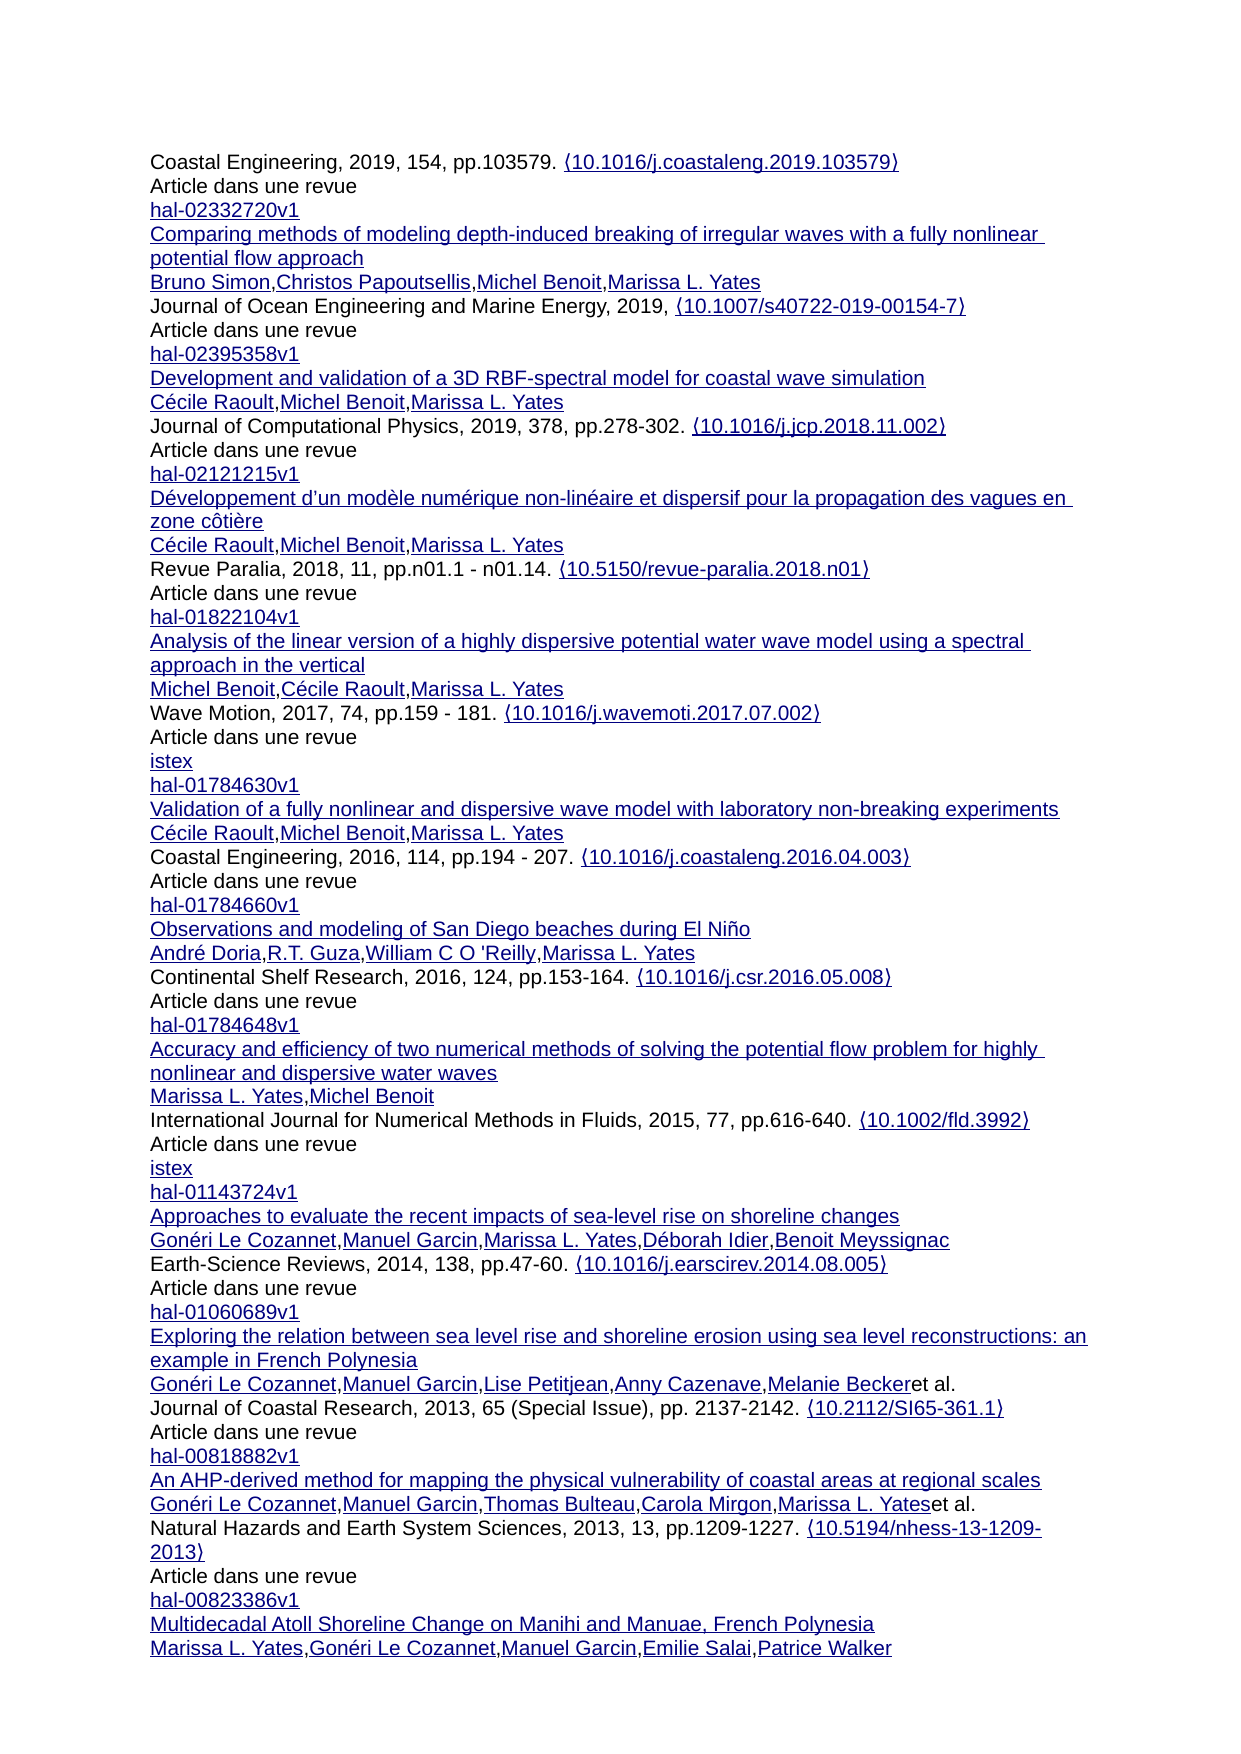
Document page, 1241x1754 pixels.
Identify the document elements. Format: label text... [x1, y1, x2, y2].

table_cell An AHP-derived method for mapping the physical vulnerability of coastal areas at regional scales Gonéri Le Cozannet,Manuel Garcin,Thomas Bulteau,Carola Mirgon,Marissa L. Yateset al. Natural Hazards and Earth System Sciences, 2013, 13, pp.1209-1227. ⟨10.5194/nhess-13-1209-2013⟩ Article dans une revue hal-00823386v1 [150, 1468, 1090, 1611]
table_cell Observations and modeling of San Diego beaches during El Niño André Doria,R.T. Guza,William C O 'Reilly,Marissa L. Yates Continental Shelf Research, 2016, 124, pp.153-164. ⟨10.1016/j.csr.2016.05.008⟩ Article dans une revue hal-01784648v1 [150, 917, 1090, 1036]
table_cell Development and validation of a 3D RBF-spectral model for coastal wave simulation Cécile Raoult,Michel Benoit,Marissa L. Yates Journal of Computational Physics, 2019, 378, pp.278-302. ⟨10.1016/j.jcp.2018.11.002⟩ Article dans une revue hal-02121215v1 [150, 366, 1090, 485]
table_cell Multidecadal Atoll Shoreline Change on Manihi and Manuae, French Polynesia Marissa L. Yates,Gonéri Le Cozannet,Manuel Garcin,Emilie Salai,Patrice Walker [150, 1611, 1090, 1659]
table_cell Coastal Engineering, 2019, 154, pp.103579. ⟨10.1016/j.coastaleng.2019.103579⟩ Article dans une revue hal-02332720v1 [150, 150, 1090, 222]
table_cell Développement d’un modèle numérique non-linéaire et dispersif pour la propagation des vagues en zone côtière Cécile Raoult,Michel Benoit,Marissa L. Yates Revue Paralia, 2018, 11, pp.n01.1 - n01.14. ⟨10.5150/revue-paralia.2018.n01⟩ Article dans une revue hal-01822104v1 [150, 485, 1090, 629]
table_cell Comparing methods of modeling depth-induced breaking of irregular waves with a fully nonlinear potential flow approach Bruno Simon,Christos Papoutsellis,Michel Benoit,Marissa L. Yates Journal of Ocean Engineering and Marine Energy, 2019, ⟨10.1007/s40722-019-00154-7⟩ Article dans une revue hal-02395358v1 [150, 222, 1090, 366]
table_cell Approaches to evaluate the recent impacts of sea-level rise on shoreline changes Gonéri Le Cozannet,Manuel Garcin,Marissa L. Yates,Déborah Idier,Benoit Meyssignac Earth-Science Reviews, 2014, 138, pp.47-60. ⟨10.1016/j.earscirev.2014.08.005⟩ Article dans une revue hal-01060689v1 [150, 1204, 1090, 1324]
table_cell Exploring the relation between sea level rise and shoreline erosion using sea level reconstructions: an example in French Polynesia Gonéri Le Cozannet,Manuel Garcin,Lise Petitjean,Anny Cazenave,Melanie Beckeret al. Journal of Coastal Research, 2013, 65 (Special Issue), pp. 2137-2142. ⟨10.2112/SI65-361.1⟩ Article dans une revue hal-00818882v1 [150, 1324, 1090, 1468]
table_cell Analysis of the linear version of a highly dispersive potential water wave model using a spectral approach in the vertical Michel Benoit,Cécile Raoult,Marissa L. Yates Wave Motion, 2017, 74, pp.159 - 181. ⟨10.1016/j.wavemoti.2017.07.002⟩ Article dans une revue istex hal-01784630v1 [150, 629, 1090, 797]
table_cell Validation of a fully nonlinear and dispersive wave model with laboratory non-breaking experiments Cécile Raoult,Michel Benoit,Marissa L. Yates Coastal Engineering, 2016, 114, pp.194 - 207. ⟨10.1016/j.coastaleng.2016.04.003⟩ Article dans une revue hal-01784660v1 [150, 797, 1090, 917]
table_cell Accuracy and efficiency of two numerical methods of solving the potential flow problem for highly nonlinear and dispersive water waves Marissa L. Yates,Michel Benoit International Journal for Numerical Methods in Fluids, 2015, 77, pp.616-640. ⟨10.1002/fld.3992⟩ Article dans une revue istex hal-01143724v1 [150, 1036, 1090, 1204]
